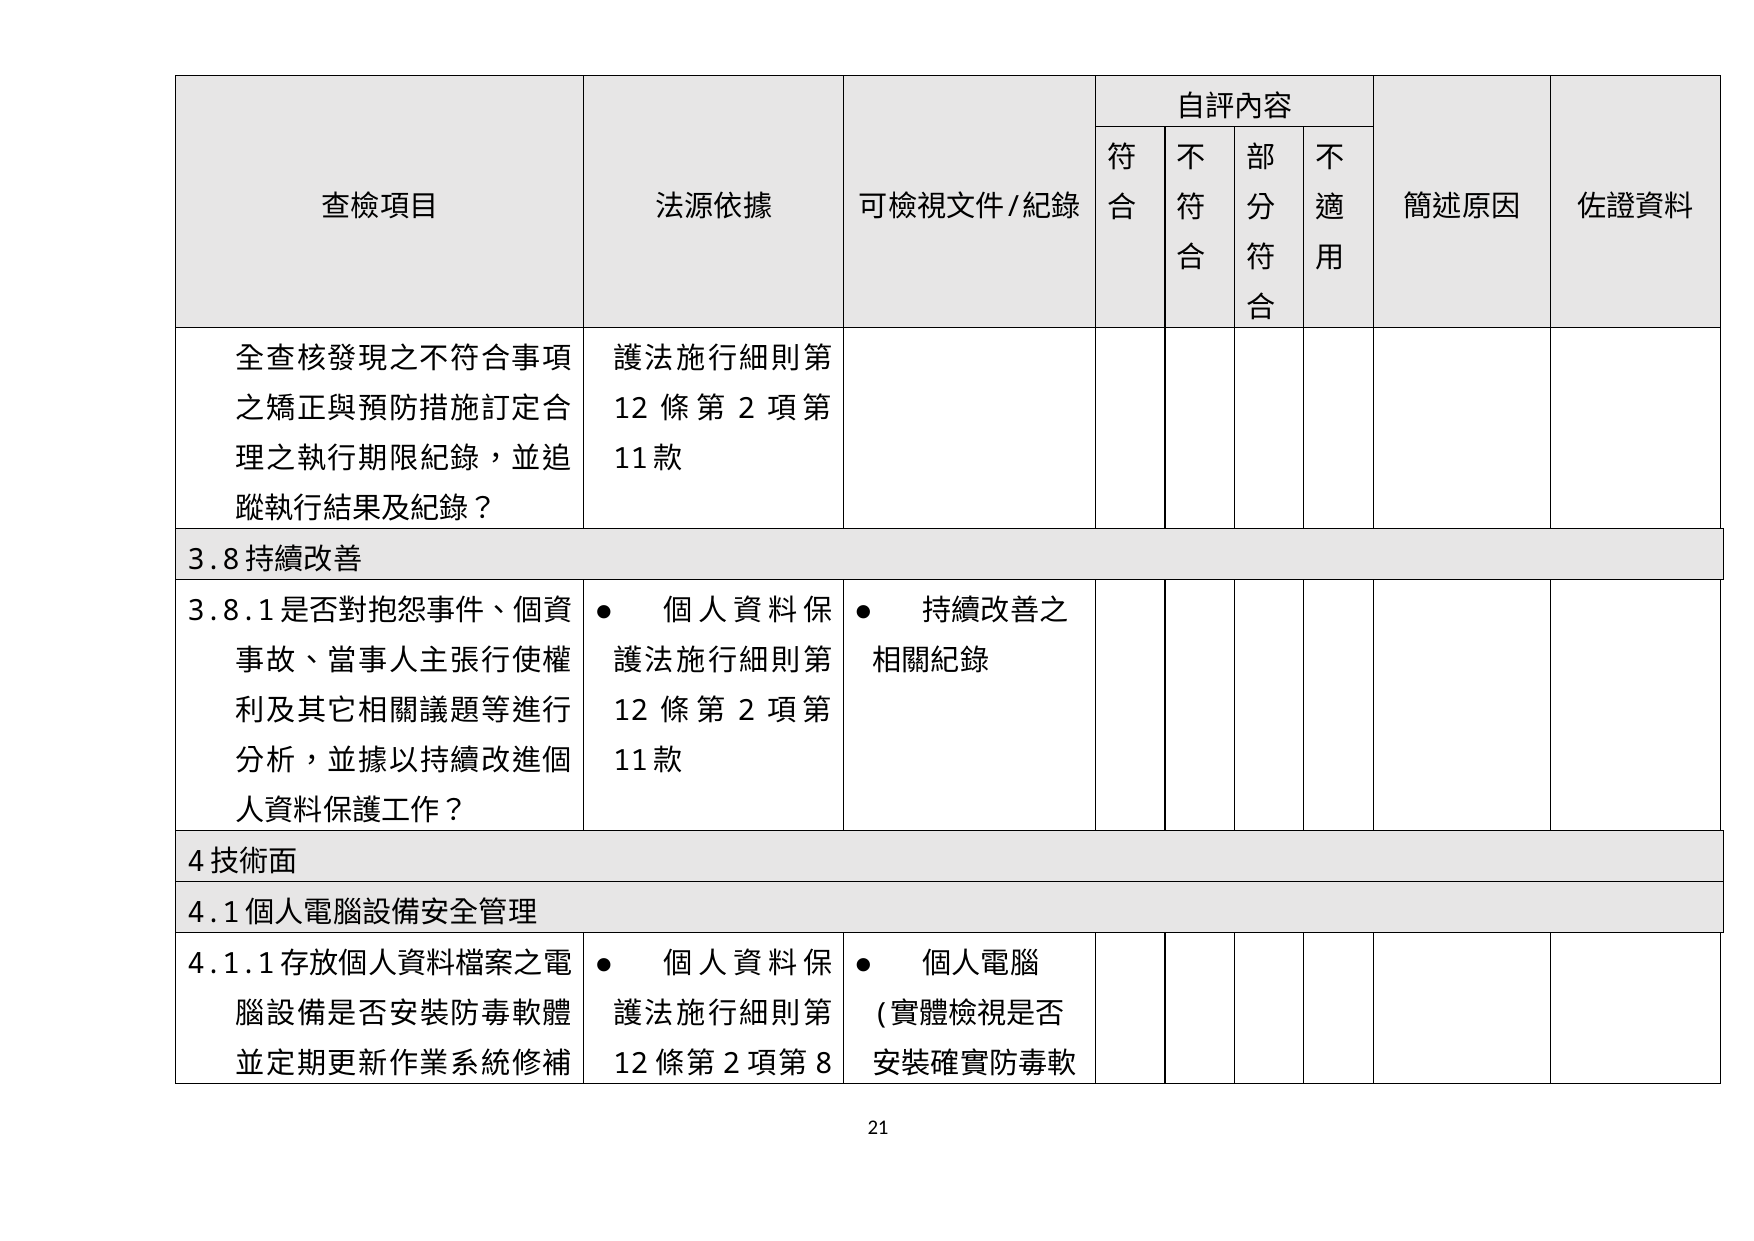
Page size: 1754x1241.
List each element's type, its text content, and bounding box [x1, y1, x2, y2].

table_header 簡述原因 [1374, 76, 1550, 327]
table_cell [1551, 933, 1720, 1083]
table_cell [1166, 580, 1234, 830]
table_cell [1304, 580, 1373, 830]
table_cell 個人資料保護法施行細則第12條第2項第11款 [584, 328, 843, 528]
table_cell [1166, 933, 1234, 1083]
table_cell [1235, 328, 1303, 528]
table_cell [1166, 328, 1234, 528]
table_cell [1551, 328, 1720, 528]
table_cell [1374, 933, 1550, 1083]
table_cell [1096, 328, 1164, 528]
table_cell [1096, 933, 1164, 1083]
table_cell 4技術面 [176, 831, 1723, 881]
table_cell 全查核發現之不符合事項之矯正與預防措施訂定合理之執行期限紀錄，並追蹤執行結果及紀錄？ [176, 328, 583, 528]
table_cell 持續改善之相關紀錄 [844, 580, 1095, 830]
table_cell [1374, 580, 1550, 830]
table_cell 個人資料保護法施行細則第12條第2項第8款 [584, 933, 843, 1083]
table_cell [1304, 933, 1373, 1083]
table_cell [1235, 580, 1303, 830]
table_cell [1374, 328, 1550, 528]
table_cell [844, 328, 1095, 528]
table_header 可檢視文件/紀錄 [844, 76, 1095, 327]
table_header 自評內容 [1096, 76, 1373, 126]
table_cell 4.1.1存放個人資料檔案之電腦設備是否安裝防毒軟體並定期更新作業系統修補 [176, 933, 583, 1083]
table_cell 個人資料保護法施行細則第12條第2項第11款 [584, 580, 843, 830]
table_cell 不符合 [1166, 127, 1234, 327]
table_header 查檢項目 [176, 76, 583, 327]
table_cell 4.1個人電腦設備安全管理 [176, 882, 1723, 932]
table_cell [1096, 580, 1164, 830]
table_cell 不適用 [1304, 127, 1373, 327]
table_cell 3.8持續改善 [176, 529, 1723, 579]
table_cell 符合 [1096, 127, 1164, 327]
table_header 佐證資料 [1551, 76, 1720, 327]
table_cell [1235, 933, 1303, 1083]
table_header 法源依據 [584, 76, 843, 327]
table_cell [1551, 580, 1720, 830]
table_cell [1304, 328, 1373, 528]
table_cell 個人電腦(實體檢視是否安裝確實防毒軟 [844, 933, 1095, 1083]
table_cell 3.8.1是否對抱怨事件、個資事故、當事人主張行使權利及其它相關議題等進行分析，並據以持續改進個人資料保護工作？ [176, 580, 583, 830]
table_cell 部分符合 [1235, 127, 1303, 327]
